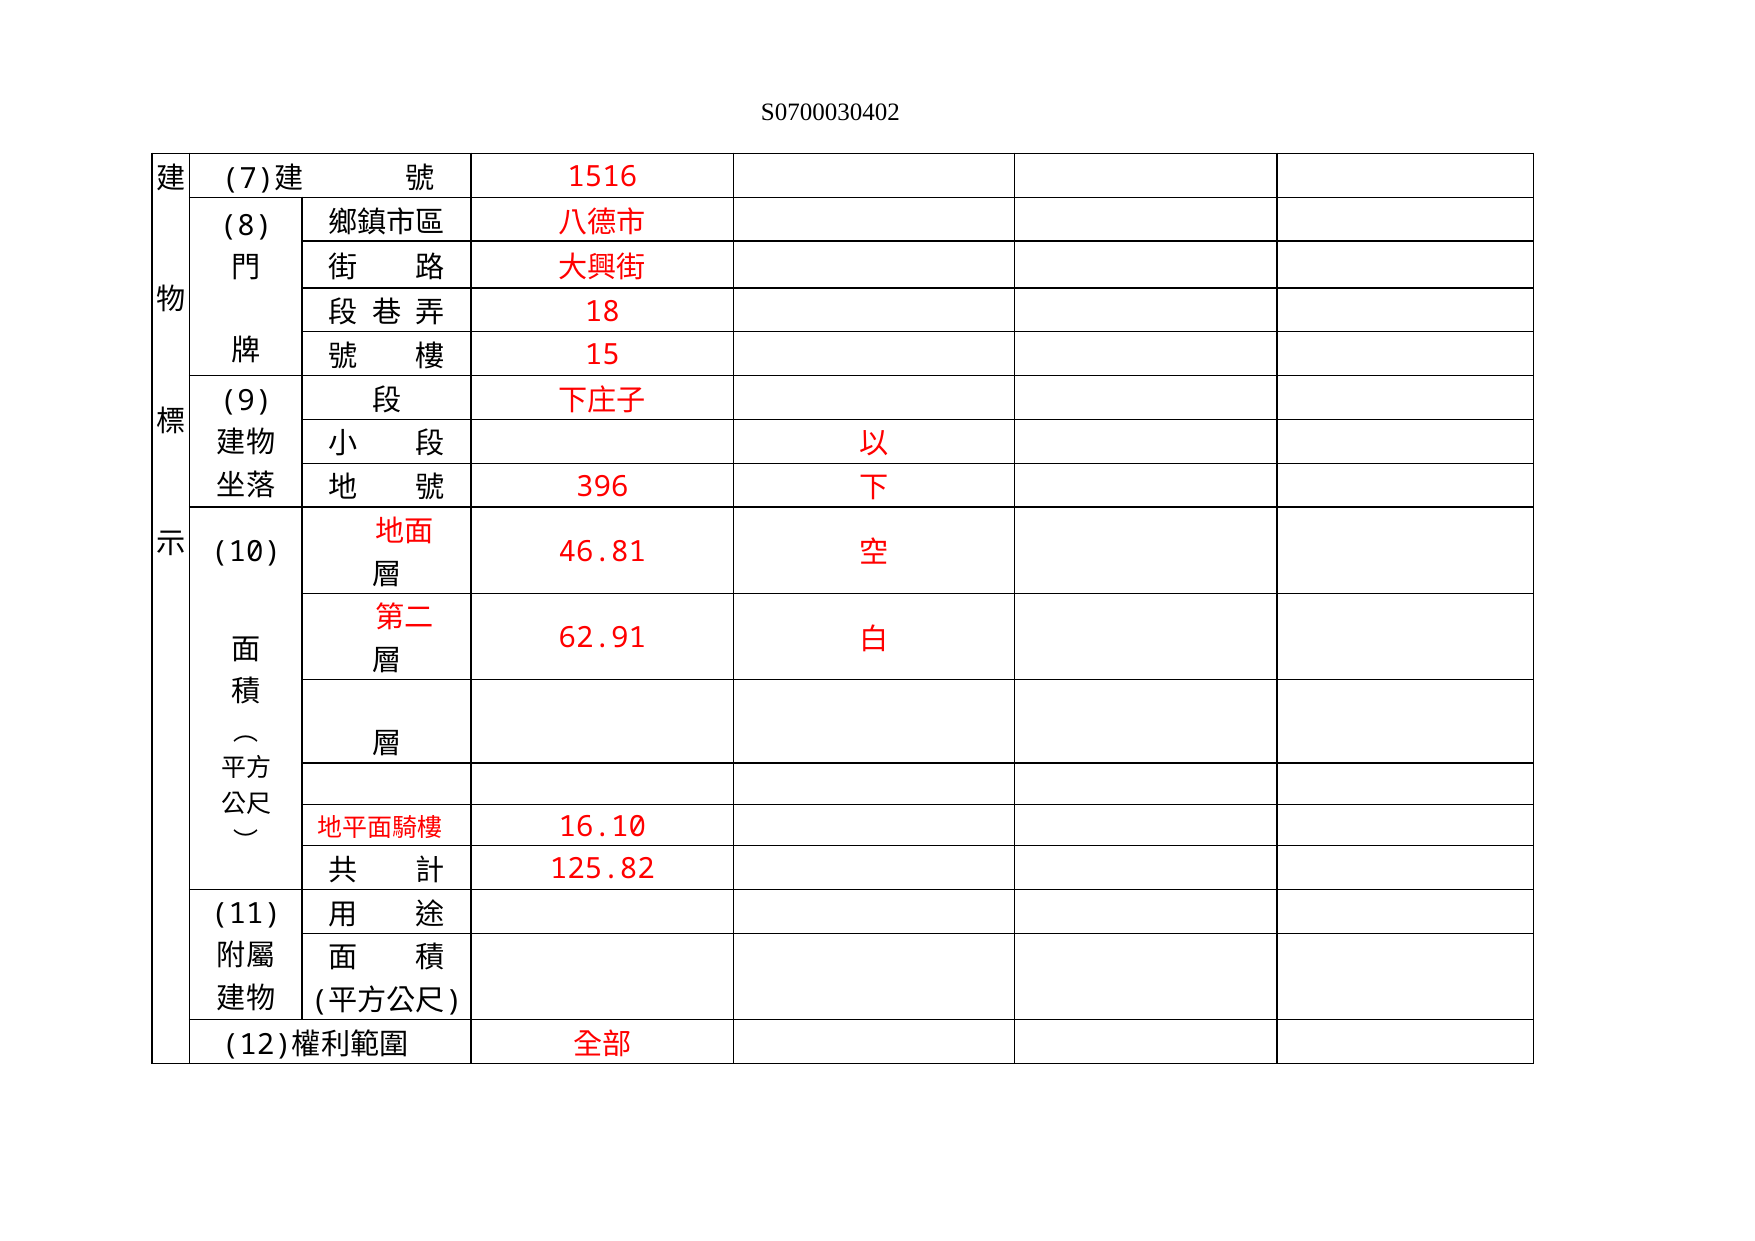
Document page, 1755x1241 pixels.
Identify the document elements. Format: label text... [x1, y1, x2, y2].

table_cell [1278, 289, 1533, 331]
table_cell [1278, 332, 1533, 375]
table_cell [734, 332, 1014, 375]
table_cell [734, 846, 1014, 889]
table_header [1278, 154, 1533, 197]
table_cell 街 路 [303, 242, 470, 287]
table_cell [303, 764, 470, 803]
table_cell 面 積 ︵ 平方 公尺 ︶ [190, 593, 301, 889]
table_cell 鄉鎮市區 [303, 198, 470, 240]
table_cell [1278, 242, 1533, 287]
table_cell [1278, 420, 1533, 462]
table_cell [472, 890, 733, 932]
table_cell [734, 764, 1014, 803]
table_cell [1015, 594, 1276, 679]
table_cell (8) 門 牌 [190, 198, 301, 375]
table_cell [1015, 376, 1276, 418]
table_cell 下 [734, 464, 1014, 506]
table_cell [734, 289, 1014, 331]
table_cell [1278, 934, 1533, 1019]
table_cell [1278, 805, 1533, 845]
table_cell 125.82 [472, 846, 733, 889]
table_cell [1278, 846, 1533, 889]
table_cell 大興街 [472, 242, 733, 287]
table_cell 小 段 [303, 420, 470, 462]
table_cell [734, 242, 1014, 287]
table_cell [734, 376, 1014, 418]
table_header 1516 [472, 154, 733, 197]
table_cell [1015, 680, 1276, 762]
table_cell [1015, 508, 1276, 592]
table_cell [734, 934, 1014, 1019]
table_cell [734, 198, 1014, 240]
table_cell [734, 680, 1014, 762]
table_cell [1278, 376, 1533, 418]
table_cell 層 [303, 680, 470, 762]
table_cell (9) 建物 坐落 [190, 376, 301, 506]
table_cell 15 [472, 332, 733, 375]
table_cell 空 [734, 508, 1014, 592]
table_cell 全部 [472, 1020, 733, 1063]
table_cell [1278, 680, 1533, 762]
table_cell 18 [472, 289, 733, 331]
table_cell 面 積 (平方公尺) [303, 934, 470, 1019]
table_cell [1015, 764, 1276, 803]
table_cell [1278, 1020, 1533, 1063]
table_cell [472, 764, 733, 803]
table_cell [1015, 198, 1276, 240]
table_cell 地 號 [303, 464, 470, 506]
table_cell [1015, 420, 1276, 462]
table_cell (11) 附屬 建物 [190, 890, 301, 1019]
table_cell [734, 805, 1014, 845]
table_cell 八德市 [472, 198, 733, 240]
table_cell [472, 680, 733, 762]
table_cell [1278, 198, 1533, 240]
table_cell 白 [734, 594, 1014, 679]
table_cell (10) [190, 508, 301, 592]
table_header [1015, 154, 1276, 197]
table_cell 396 [472, 464, 733, 506]
table_cell 段 巷 弄 [303, 289, 470, 331]
table_cell 號 樓 [303, 332, 470, 375]
table_cell 用 途 [303, 890, 470, 932]
table_cell [1278, 508, 1533, 592]
table_cell [1278, 594, 1533, 679]
table_cell 62.91 [472, 594, 733, 679]
table_cell [1015, 1020, 1276, 1063]
table_cell [734, 1020, 1014, 1063]
table_cell [734, 890, 1014, 932]
table_cell 第二 層 [303, 594, 470, 679]
table_header [734, 154, 1014, 197]
table_cell 16.10 [472, 805, 733, 845]
table_header (7)建 號 [190, 154, 470, 197]
table_header 建 物 標 示 [153, 154, 189, 1063]
table_cell [1278, 890, 1533, 932]
table_cell [1015, 805, 1276, 845]
table_cell [472, 420, 733, 462]
table_cell [472, 934, 733, 1019]
table_cell [1015, 289, 1276, 331]
table_cell [1278, 464, 1533, 506]
table_cell [1015, 934, 1276, 1019]
table_cell 地平面騎樓 [303, 805, 470, 845]
table_cell [1015, 890, 1276, 932]
table_cell [1278, 764, 1533, 803]
table_cell [1015, 846, 1276, 889]
table_cell 段 [303, 376, 470, 418]
table_cell 46.81 [472, 508, 733, 592]
table_cell 下庄子 [472, 376, 733, 418]
table_cell 共 計 [303, 846, 470, 889]
table_cell [1015, 332, 1276, 375]
table_cell (12)權利範圍 [190, 1020, 470, 1063]
table_cell 地面 層 [303, 508, 470, 592]
table_cell [1015, 464, 1276, 506]
table_cell [1015, 242, 1276, 287]
table_cell 以 [734, 420, 1014, 462]
